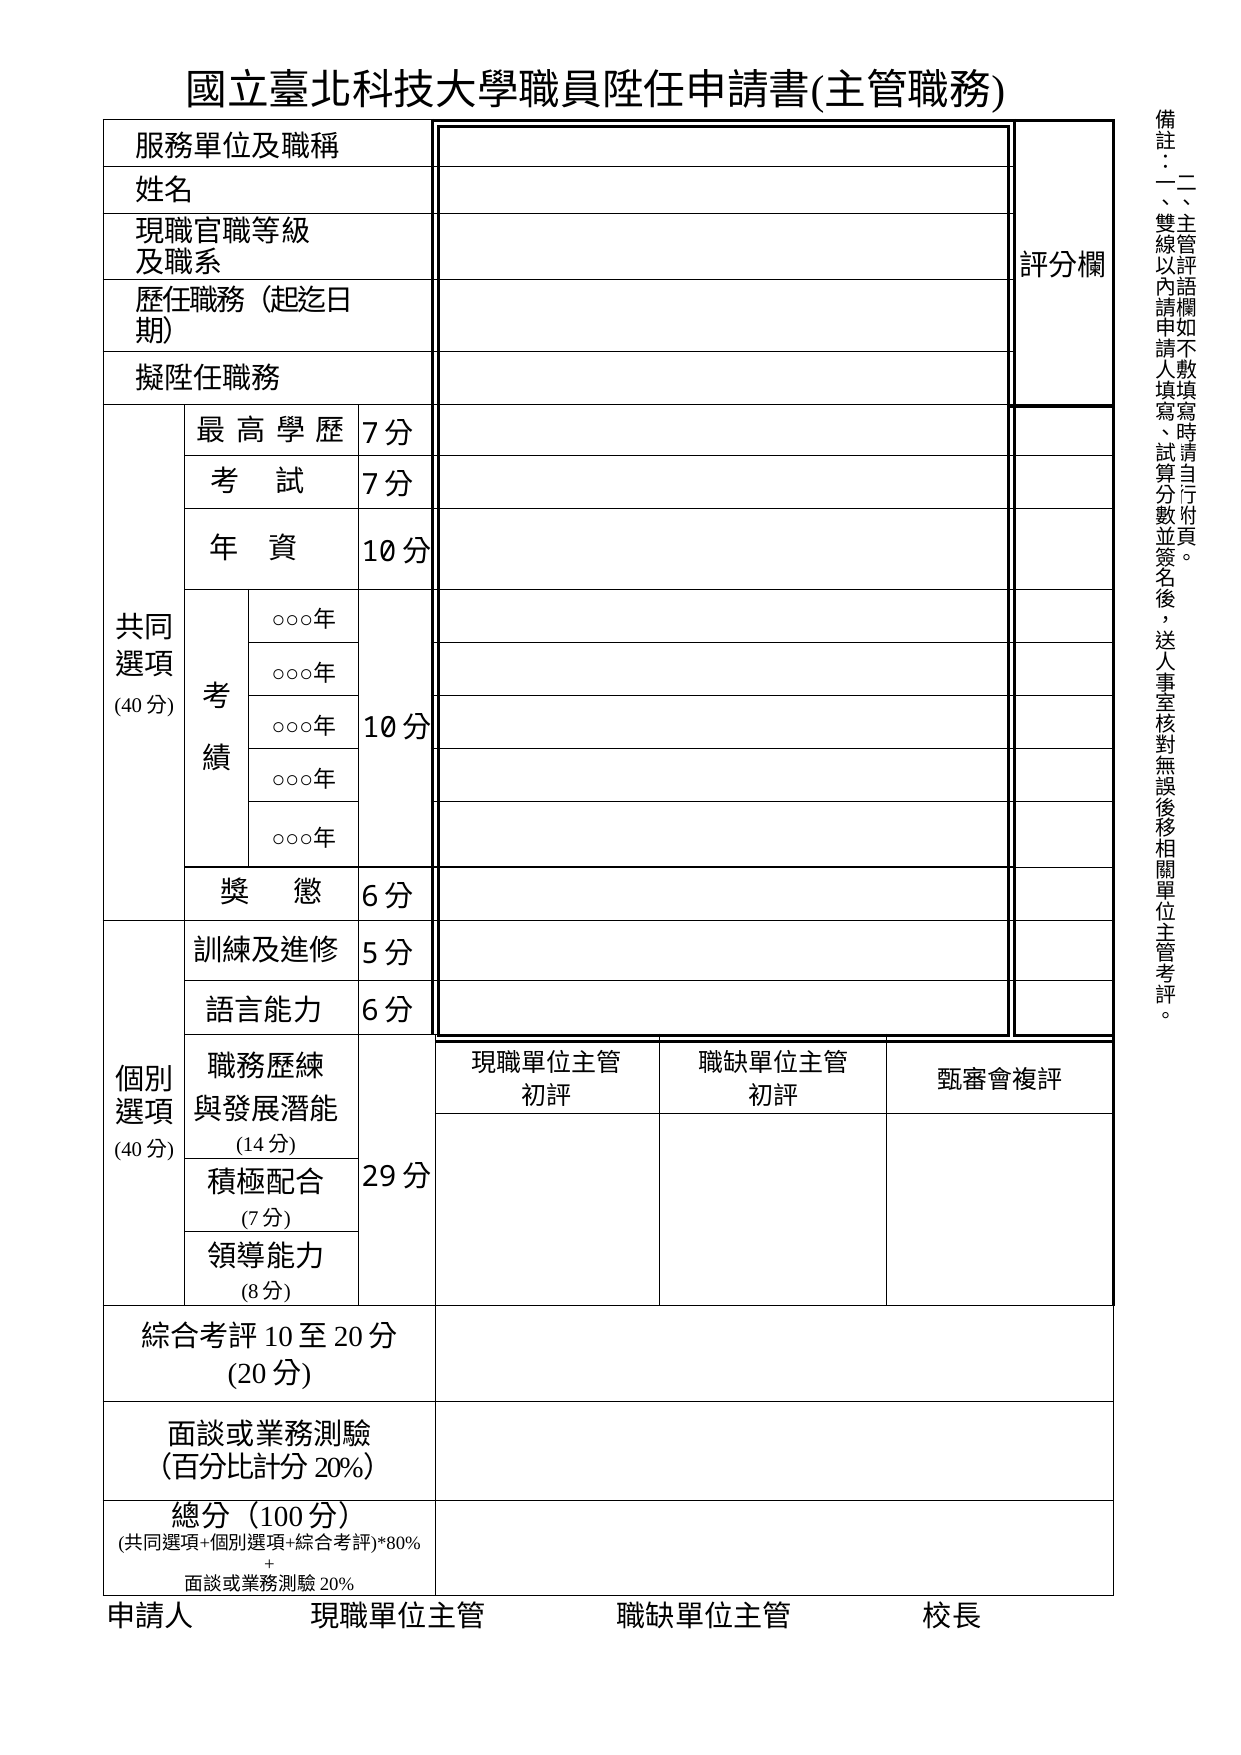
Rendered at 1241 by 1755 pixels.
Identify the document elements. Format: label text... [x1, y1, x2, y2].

table_cell 29分 [359, 1035, 435, 1305]
text [1129, 94, 1202, 1064]
table_cell 7分 [359, 405, 431, 455]
table_cell [1016, 408, 1112, 455]
table_cell 職務歷練 與發展潛能 (14分) [185, 1035, 358, 1158]
table_cell [1016, 590, 1112, 642]
table_cell [1016, 456, 1112, 508]
table_header [435, 122, 1012, 166]
table_cell 領導能力 (8分) [185, 1232, 358, 1305]
table_cell ○○○年 [249, 696, 358, 748]
table_cell [436, 1402, 1113, 1500]
table_cell 共同選項 (40分) [104, 405, 184, 919]
table_cell [1016, 981, 1112, 1033]
table_cell 現職單位主管 初評 [436, 1043, 659, 1113]
table_cell 總分（100分） (共同選項+個別選項+綜合考評)*80% + 面談或業務測驗20% [104, 1501, 435, 1595]
table_cell [436, 1114, 659, 1305]
table_cell [440, 509, 1007, 589]
table_cell 年 資 [185, 509, 358, 589]
table_cell 10分 [359, 509, 431, 589]
table_cell [1016, 643, 1112, 695]
table_cell 6分 [359, 868, 431, 919]
table_cell 最 高 學 歷 [185, 405, 358, 455]
table_cell [660, 1114, 886, 1305]
table_cell 個別選項(40分) [104, 921, 184, 1305]
table_cell 10分 [359, 590, 431, 866]
table_cell 獎 懲 [185, 868, 358, 919]
table_cell 姓名 [104, 167, 431, 213]
table_cell 6分 [359, 981, 431, 1033]
table_cell [440, 590, 1007, 642]
table_cell [440, 981, 1007, 1033]
table_cell [440, 868, 1007, 919]
table_cell 訓練及進修 [185, 921, 358, 980]
table_cell [436, 1306, 1113, 1401]
table_cell [436, 1035, 659, 1040]
table_cell 考 試 [185, 456, 358, 508]
table_cell [1016, 509, 1112, 589]
table_cell ○○○年 [249, 590, 358, 642]
table_cell [440, 405, 1007, 455]
table_cell [436, 1501, 1113, 1595]
table_cell [440, 802, 1007, 866]
table_cell [440, 352, 1007, 404]
table_cell 甄審會複評 [887, 1043, 1112, 1113]
table_cell [1016, 868, 1112, 919]
table_cell 面談或業務測驗 （百分比計分20%） [104, 1402, 435, 1500]
table_cell 擬陞任職務 [104, 352, 431, 404]
table_cell [887, 1034, 1112, 1040]
table_header [440, 128, 1007, 166]
table_cell 積極配合 (7分) [185, 1159, 358, 1231]
table_cell 語言能力 [185, 981, 358, 1033]
table_cell 7分 [359, 456, 431, 508]
table_header 服務單位及職稱 [104, 120, 431, 166]
table_header 評分欄 [1016, 122, 1112, 404]
table_cell [1016, 749, 1112, 801]
table_cell [440, 643, 1007, 695]
table_cell [1016, 921, 1112, 980]
table_cell 5分 [359, 921, 431, 980]
table_cell ○○○年 [249, 749, 358, 801]
table_cell [440, 696, 1007, 748]
table_cell [1016, 696, 1112, 748]
table_cell 綜合考評10至20分 (20分) [104, 1306, 435, 1401]
table_cell 考 績 [185, 590, 248, 866]
text 二、主管評語欄如不敷填寫時請自行附頁。 [1173, 109, 1194, 1049]
table_cell 職缺單位主管 初評 [660, 1043, 886, 1113]
table_cell [1016, 802, 1112, 866]
table_cell [440, 749, 1007, 801]
text 國立臺北科技大學職員陞任申請書(主管職務) [129, 71, 1061, 112]
table_cell [440, 456, 1007, 508]
table_cell ○○○年 [249, 802, 358, 866]
table_cell [440, 167, 1007, 213]
table_cell 現職官職等級 及職系 [104, 214, 431, 279]
table_cell ○○○年 [249, 643, 358, 695]
text 備註：一、雙線以內請申請人填寫、試算分數並簽名後，送人事室核對無誤後移相關單位主管考評。 [1152, 109, 1173, 1049]
table_cell [440, 921, 1007, 980]
table_cell [887, 1114, 1112, 1305]
table_cell 歷任職務（起迄日期） [104, 280, 431, 351]
table_cell 申請人 現職單位主管 職缺單位主管 校長 [103, 1596, 1114, 1729]
table_cell [440, 214, 1007, 279]
table_cell [440, 280, 1007, 351]
